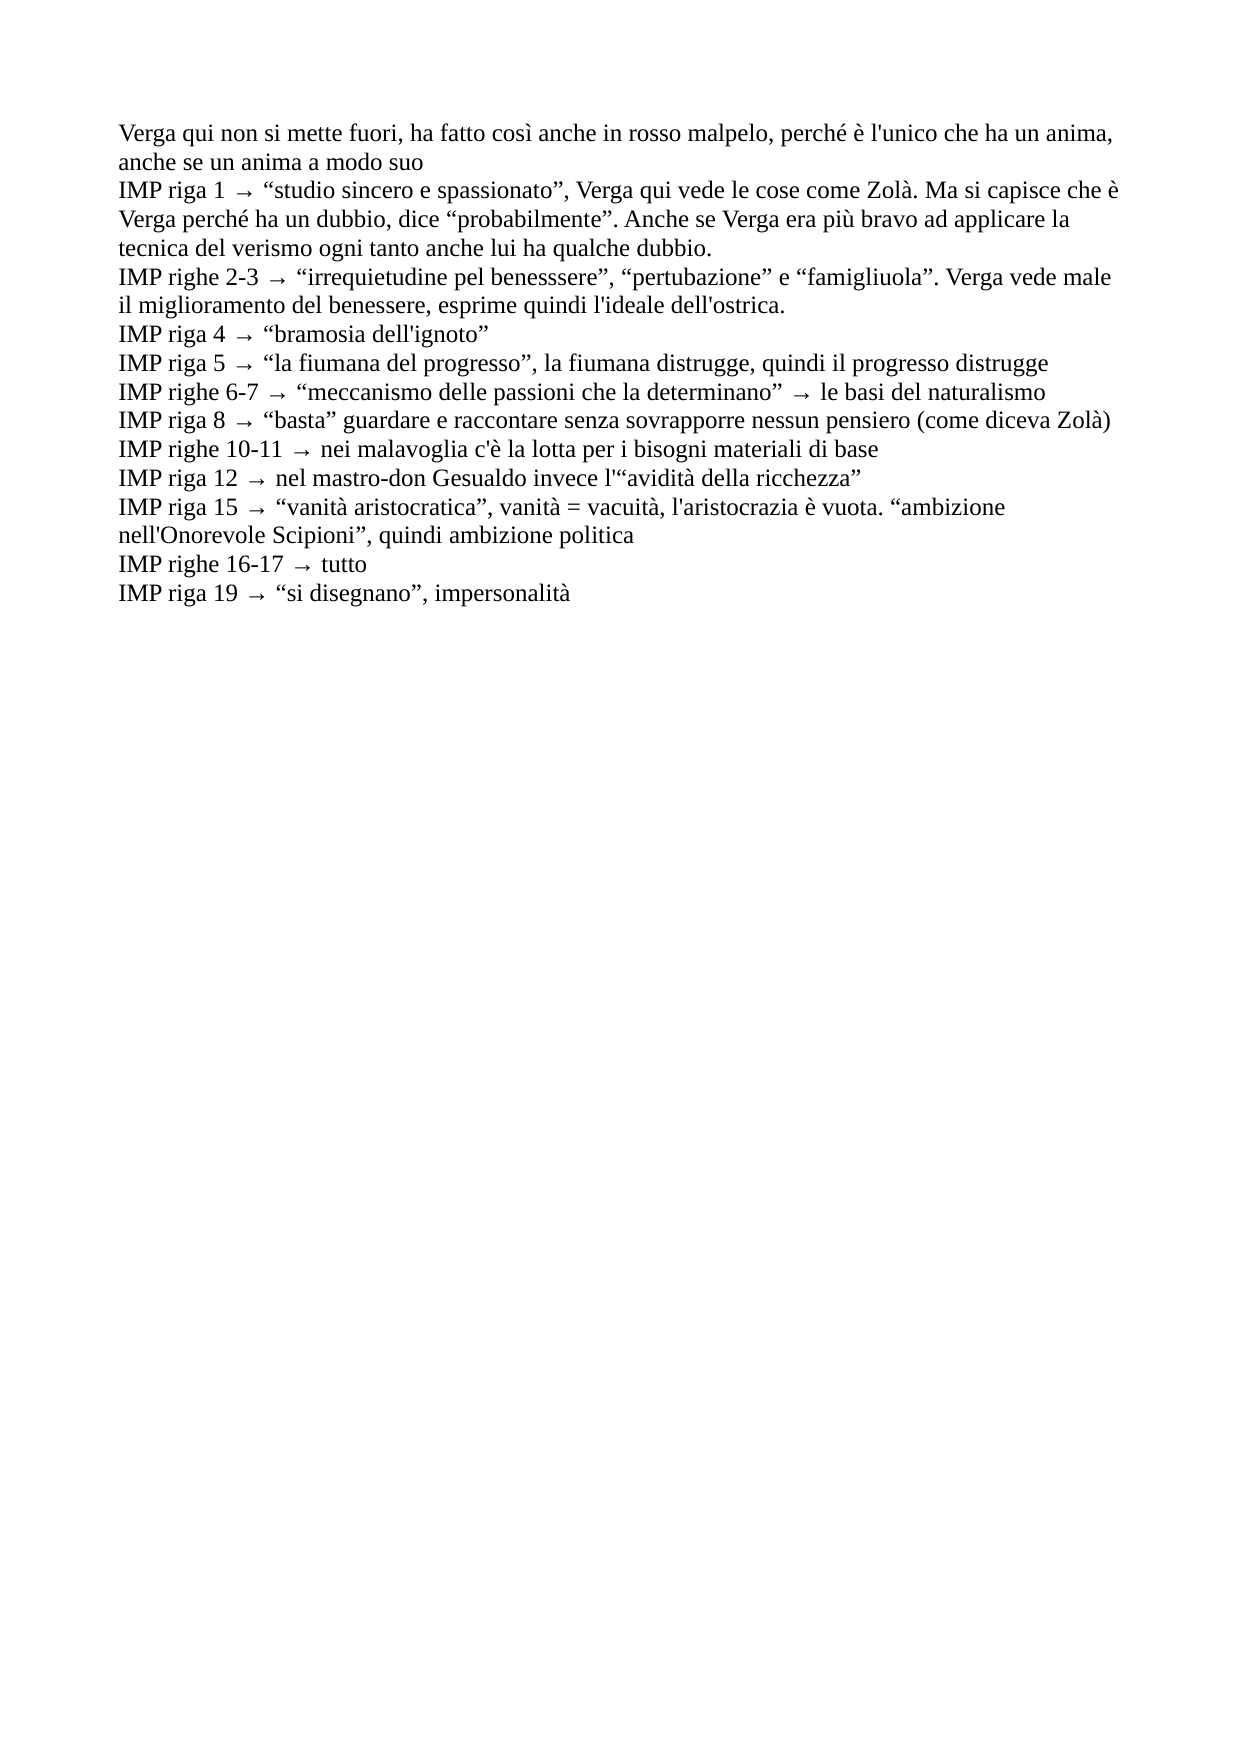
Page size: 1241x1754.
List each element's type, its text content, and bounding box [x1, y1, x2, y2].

text IMP riga 15 → “vanità aristocratica”, vanità = vacuità, l'aristocrazia è vuota. “ambizione nell'Onorevole Scipioni”, quindi ambizione politica [118, 492, 1122, 549]
text Verga qui non si mette fuori, ha fatto così anche in rosso malpelo, perché è l'unico che ha un anima, anche se un anima a modo suo [118, 118, 1122, 176]
text IMP righe 16-17 → tutto [118, 549, 1122, 578]
text IMP riga 12 → nel mastro-don Gesualdo invece l'“avidità della ricchezza” [118, 463, 1122, 492]
text IMP riga 4 → “bramosia dell'ignoto” [118, 319, 1122, 348]
text IMP riga 8 → “basta” guardare e raccontare senza sovrapporre nessun pensiero (come diceva Zolà) [118, 406, 1122, 434]
text IMP riga 19 → “si disegnano”, impersonalità [118, 578, 1122, 607]
text IMP riga 5 → “la fiumana del progresso”, la fiumana distrugge, quindi il progresso distrugge [118, 348, 1122, 377]
text IMP righe 6-7 → “meccanismo delle passioni che la determinano” → le basi del naturalismo [118, 377, 1122, 406]
text IMP righe 2-3 → “irrequietudine pel benesssere”, “pertubazione” e “famigliuola”. Verga vede male il miglioramento del benessere, esprime quindi l'ideale dell'ostrica. [118, 262, 1122, 319]
text IMP righe 10-11 → nei malavoglia c'è la lotta per i bisogni materiali di base [118, 434, 1122, 463]
text IMP riga 1 → “studio sincero e spassionato”, Verga qui vede le cose come Zolà. Ma si capisce che è Verga perché ha un dubbio, dice “probabilmente”. Anche se Verga era più bravo ad applicare la tecnica del verismo ogni tanto anche lui ha qualche dubbio. [118, 176, 1122, 262]
